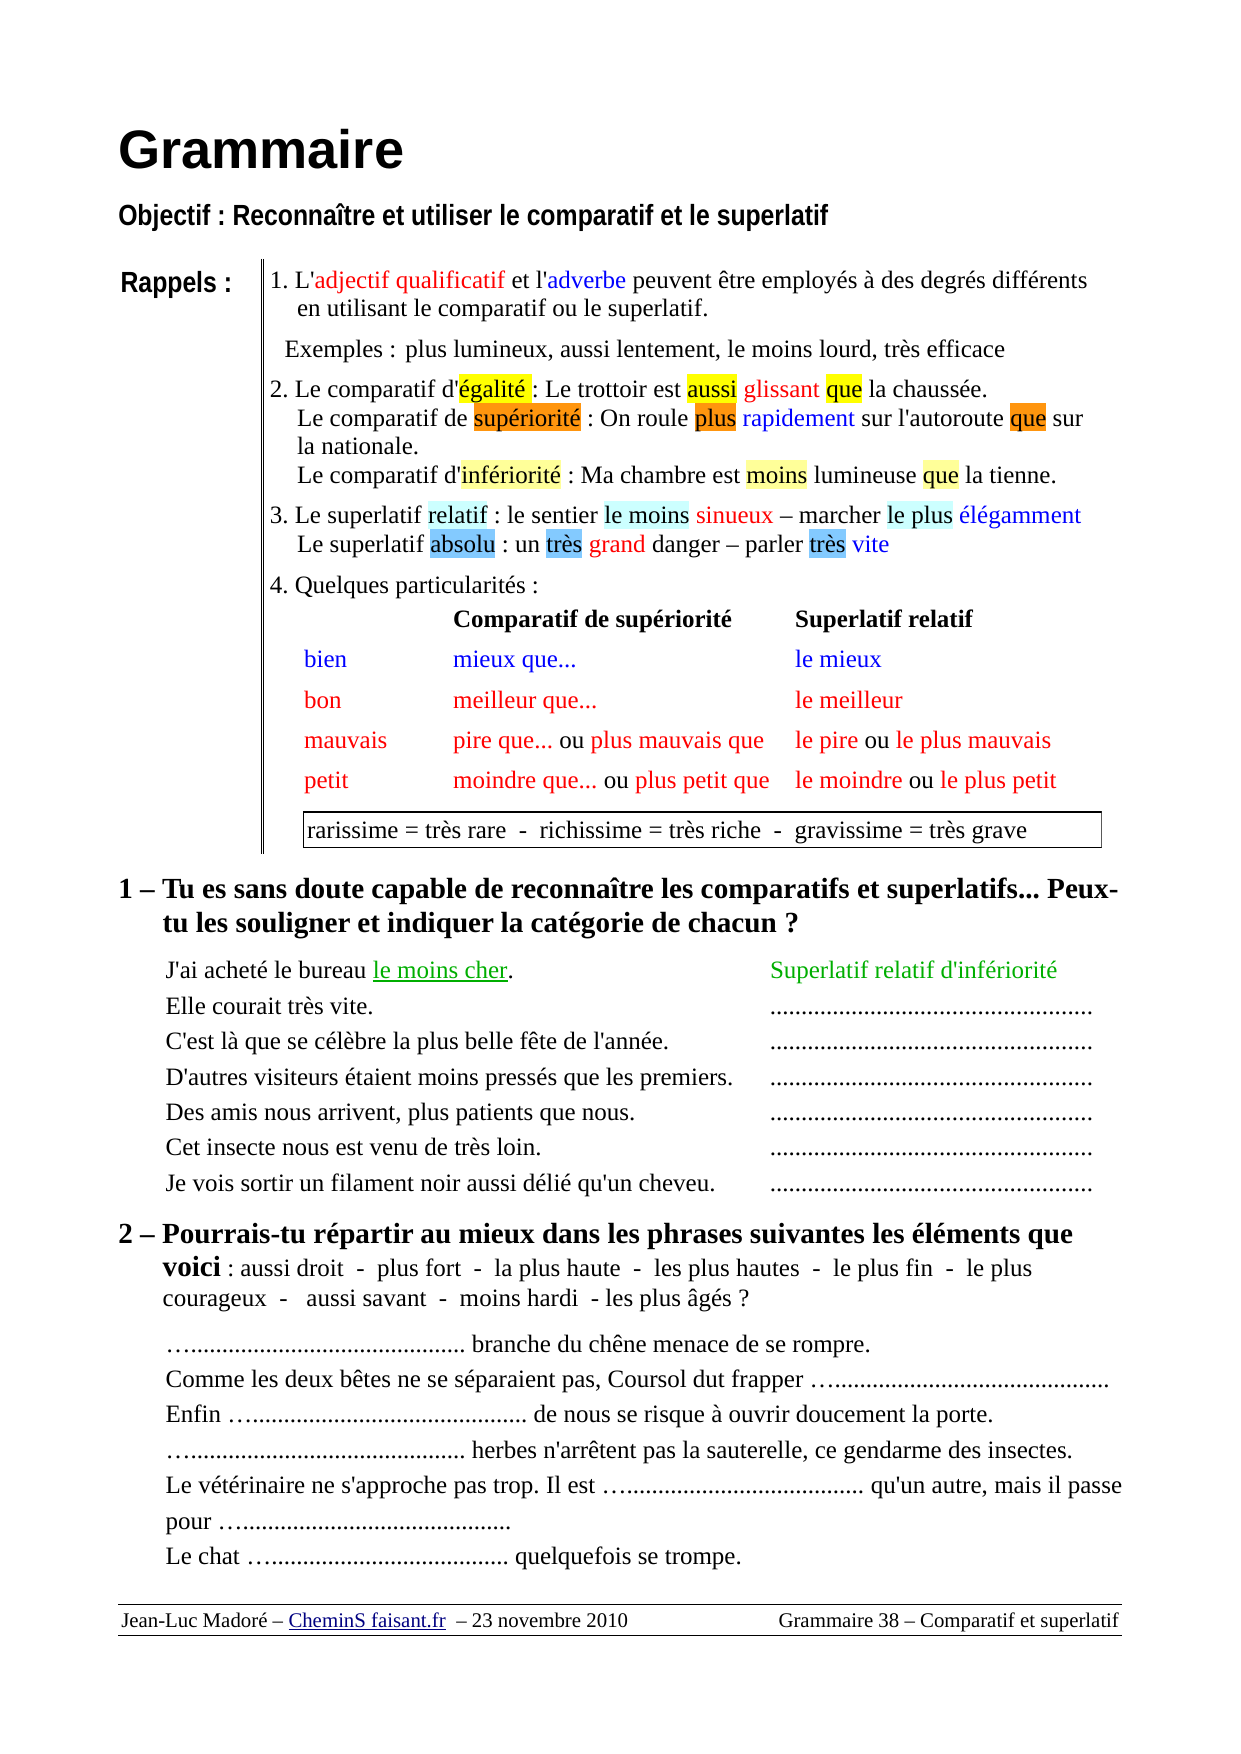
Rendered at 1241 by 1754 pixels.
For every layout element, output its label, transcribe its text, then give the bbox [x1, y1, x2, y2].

table_cell le mieux [789, 639, 1102, 679]
table_header Rappels : [121, 259, 261, 854]
text Cet insecte nous est venu de très loin. [165, 1127, 1122, 1163]
table_cell Exemples : [264, 328, 402, 368]
table_cell le meilleur [789, 679, 1102, 719]
table_header [268, 599, 298, 639]
table_header Comparatif de supériorité [447, 599, 789, 639]
table_cell petit [298, 760, 447, 800]
table_cell [268, 719, 298, 759]
table_cell pire que... ou plus mauvais que [447, 719, 789, 759]
text Objectif : Reconnaître et utiliser le comparatif et le superlatif [118, 198, 1122, 232]
text 2 – Pourrais-tu répartir au mieux dans les phrases suivantes les éléments que voici : aussi droit - plus fort - la plus haute - les plus hautes - le plus fin - le plus courageux - aussi savant - moins hardi - les plus âgés ? [118, 1216, 1122, 1312]
text J'ai acheté le bureau le moins cher. Superlatif relatif d'infériorité [165, 950, 1122, 986]
table_cell mauvais [298, 719, 447, 759]
text …............................................ branche du chêne menace de se rompre. [165, 1324, 1122, 1359]
table_cell moindre que... ou plus petit que [447, 760, 789, 800]
table_cell le moindre ou le plus petit [789, 760, 1102, 800]
table_cell Le comparatif d'égalité : Le trottoir est aussi glissant que la chaussée. Le comparatif de supériorité : On roule plus rapidement sur l'autoroute que sur la nationale. Le comparatif d'infériorité : Ma chambre est moins lumineuse que la tienne. Le superlatif relatif : le sentier le moins sinueux – marcher le plus élégamment Le superlatif absolu : un très grand danger – parler très vite Quelques particularités : rarissime = très rare - richissime = très riche - gravissime = très grave [264, 368, 1107, 854]
text Elle courait très vite. [165, 986, 1122, 1021]
text Enfin …............................................ de nous se risque à ouvrir doucement la porte. [165, 1394, 1122, 1430]
text Le chat …...................................... quelquefois se trompe. [165, 1536, 1122, 1572]
table_cell mieux que... [447, 639, 789, 679]
text D'autres visiteurs étaient moins pressés que les premiers. [165, 1057, 1122, 1092]
table_cell meilleur que... [447, 679, 789, 719]
text C'est là que se célèbre la plus belle fête de l'année. [165, 1021, 1122, 1057]
text …............................................ herbes n'arrêtent pas la sauterelle, ce gendarme des insectes. [165, 1430, 1122, 1465]
text 1 – Tu es sans doute capable de reconnaître les comparatifs et superlatifs... Peux-tu les souligner et indiquer la catégorie de chacun ? [118, 872, 1122, 939]
table_cell bien [298, 639, 447, 679]
table_cell [268, 639, 298, 679]
text Le vétérinaire ne s'approche pas trop. Il est …...................................... qu'un autre, mais il passe pour …........................................... [165, 1465, 1122, 1536]
text Des amis nous arrivent, plus patients que nous. [165, 1092, 1122, 1127]
table_cell le pire ou le plus mauvais [789, 719, 1102, 759]
table_cell [268, 679, 298, 719]
table_header L'adjectif qualificatif et l'adverbe peuvent être employés à des degrés différents en utilisant le comparatif ou le superlatif. [264, 259, 1107, 328]
table_header Superlatif relatif [789, 599, 1102, 639]
table_cell bon [298, 679, 447, 719]
text Comme les deux bêtes ne se séparaient pas, Coursol dut frapper …............................................ [165, 1359, 1122, 1394]
text Grammaire [118, 118, 1122, 180]
table_header [298, 599, 447, 639]
table_cell plus lumineux, aussi lentement, le moins lourd, très efficace [402, 328, 1107, 368]
text Je vois sortir un filament noir aussi délié qu'un cheveu. [165, 1163, 1122, 1198]
table_cell [268, 760, 298, 800]
